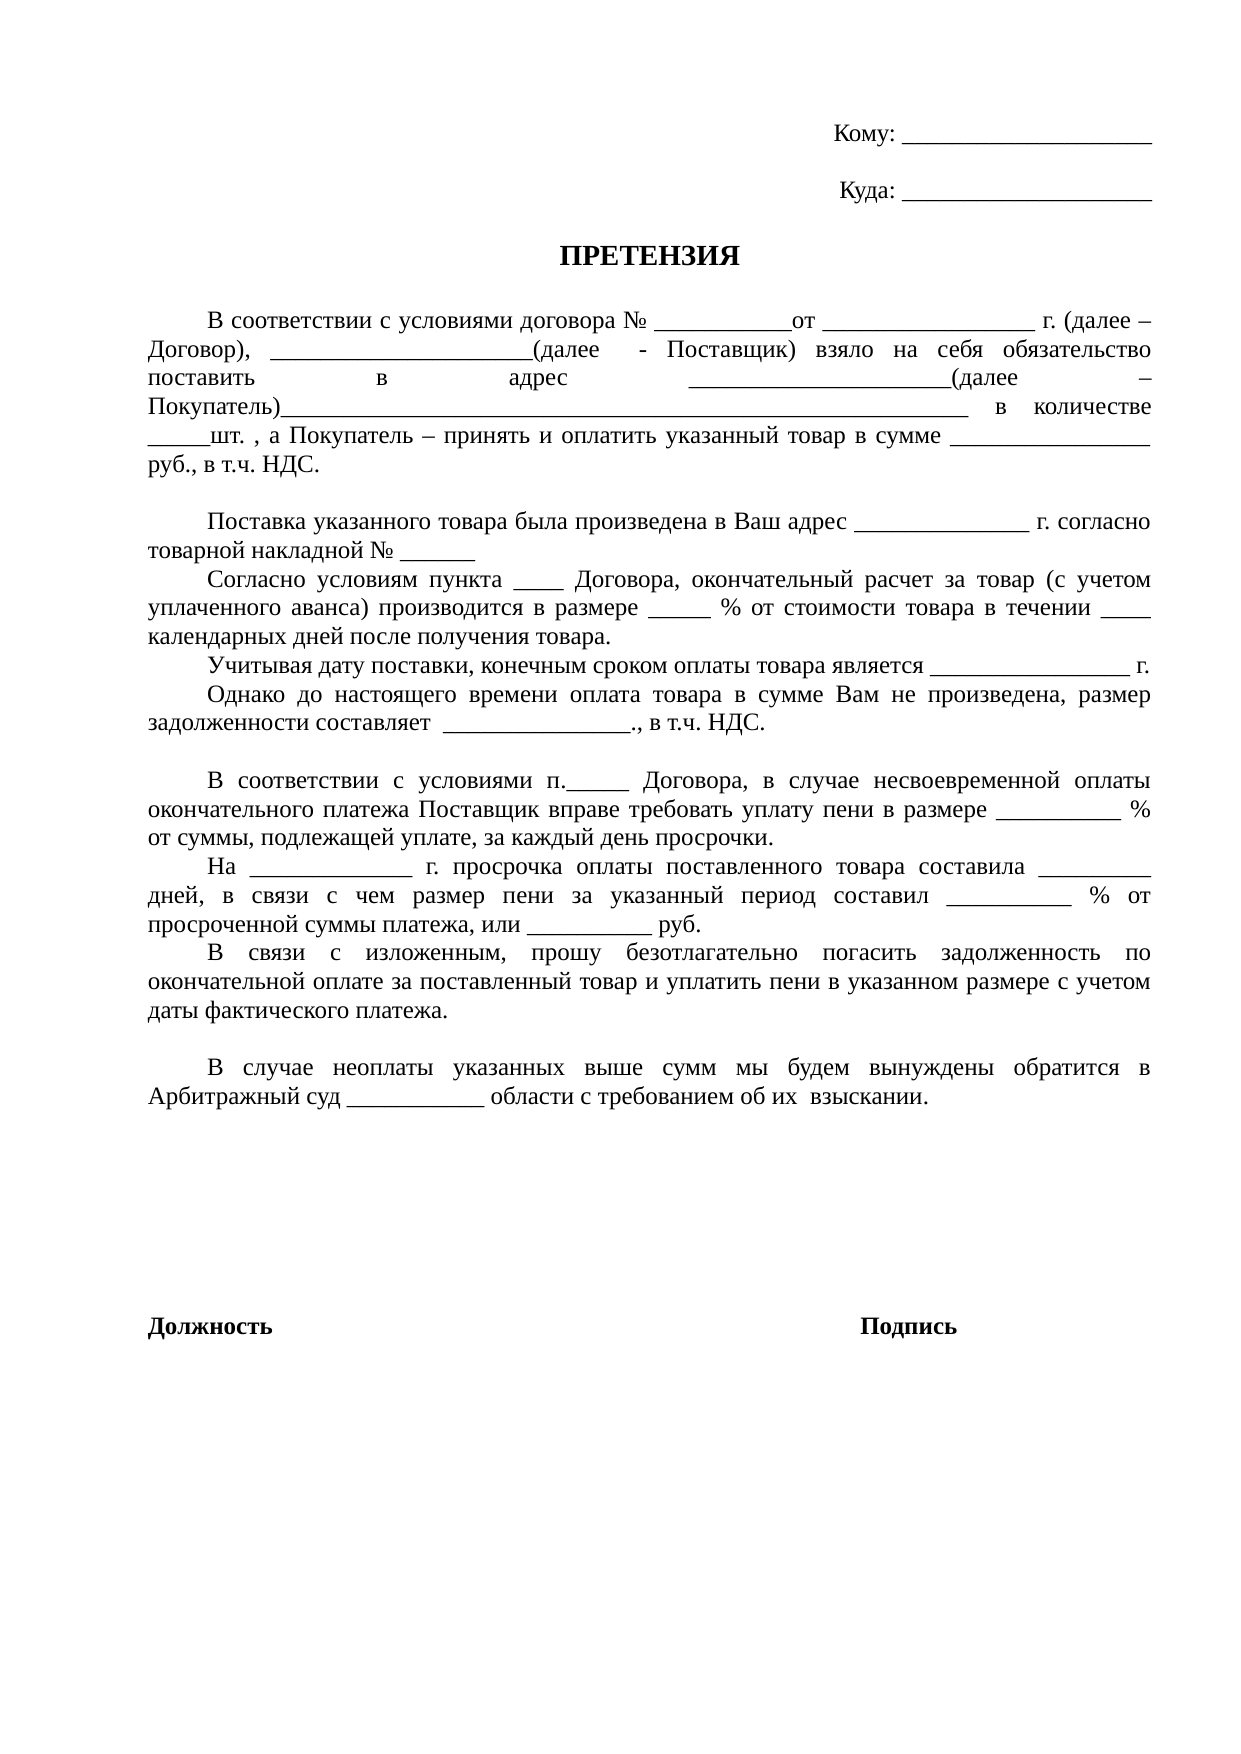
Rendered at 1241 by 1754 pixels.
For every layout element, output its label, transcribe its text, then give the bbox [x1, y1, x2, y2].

text Кому: ____________________ [148, 118, 1152, 147]
text В соответствии с условиями договора № ___________от _________________ г. (далее – Договор), _____________________(далее - Поставщик) взяло на себя обязательство поставить в адрес _____________________(далее – Покупатель)_______________________________________________________ в количестве _____шт. , а Покупатель – принять и оплатить указанный товар в сумме ________________ руб., в т.ч. НДС. [148, 305, 1152, 477]
text Согласно условиям пункта ____ Договора, окончательный расчет за товар (с учетом уплаченного аванса) производится в размере _____ % от стоимости товара в течении ____ календарных дней после получения товара. [148, 564, 1152, 650]
text Учитывая дату поставки, конечным сроком оплаты товара является ________________ г. [148, 650, 1152, 679]
text В случае неоплаты указанных выше сумм мы будем вынуждены обратится в Арбитражный суд ___________ области с требованием об их взыскании. [148, 1052, 1152, 1110]
text Поставка указанного товара была произведена в Ваш адрес ______________ г. согласно товарной накладной № ______ [148, 506, 1152, 564]
text На _____________ г. просрочка оплаты поставленного товара составила _________ дней, в связи с чем размер пени за указанный период составил __________ % от просроченной суммы платежа, или __________ руб. [148, 851, 1152, 937]
text Однако до настоящего времени оплата товара в сумме Вам не произведена, размер задолженности составляет _______________., в т.ч. НДС. [148, 679, 1152, 736]
text ПРЕТЕНЗИЯ [148, 238, 1152, 271]
text Должность Подпись [148, 1311, 1152, 1340]
text Куда: ____________________ [148, 176, 1152, 204]
text В связи с изложенным, прошу безотлагательно погасить задолженность по окончательной оплате за поставленный товар и уплатить пени в указанном размере с учетом даты фактического платежа. [148, 937, 1152, 1024]
text В соответствии с условиями п._____ Договора, в случае несвоевременной оплаты окончательного платежа Поставщик вправе требовать уплату пени в размере __________ % от суммы, подлежащей уплате, за каждый день просрочки. [148, 765, 1152, 851]
